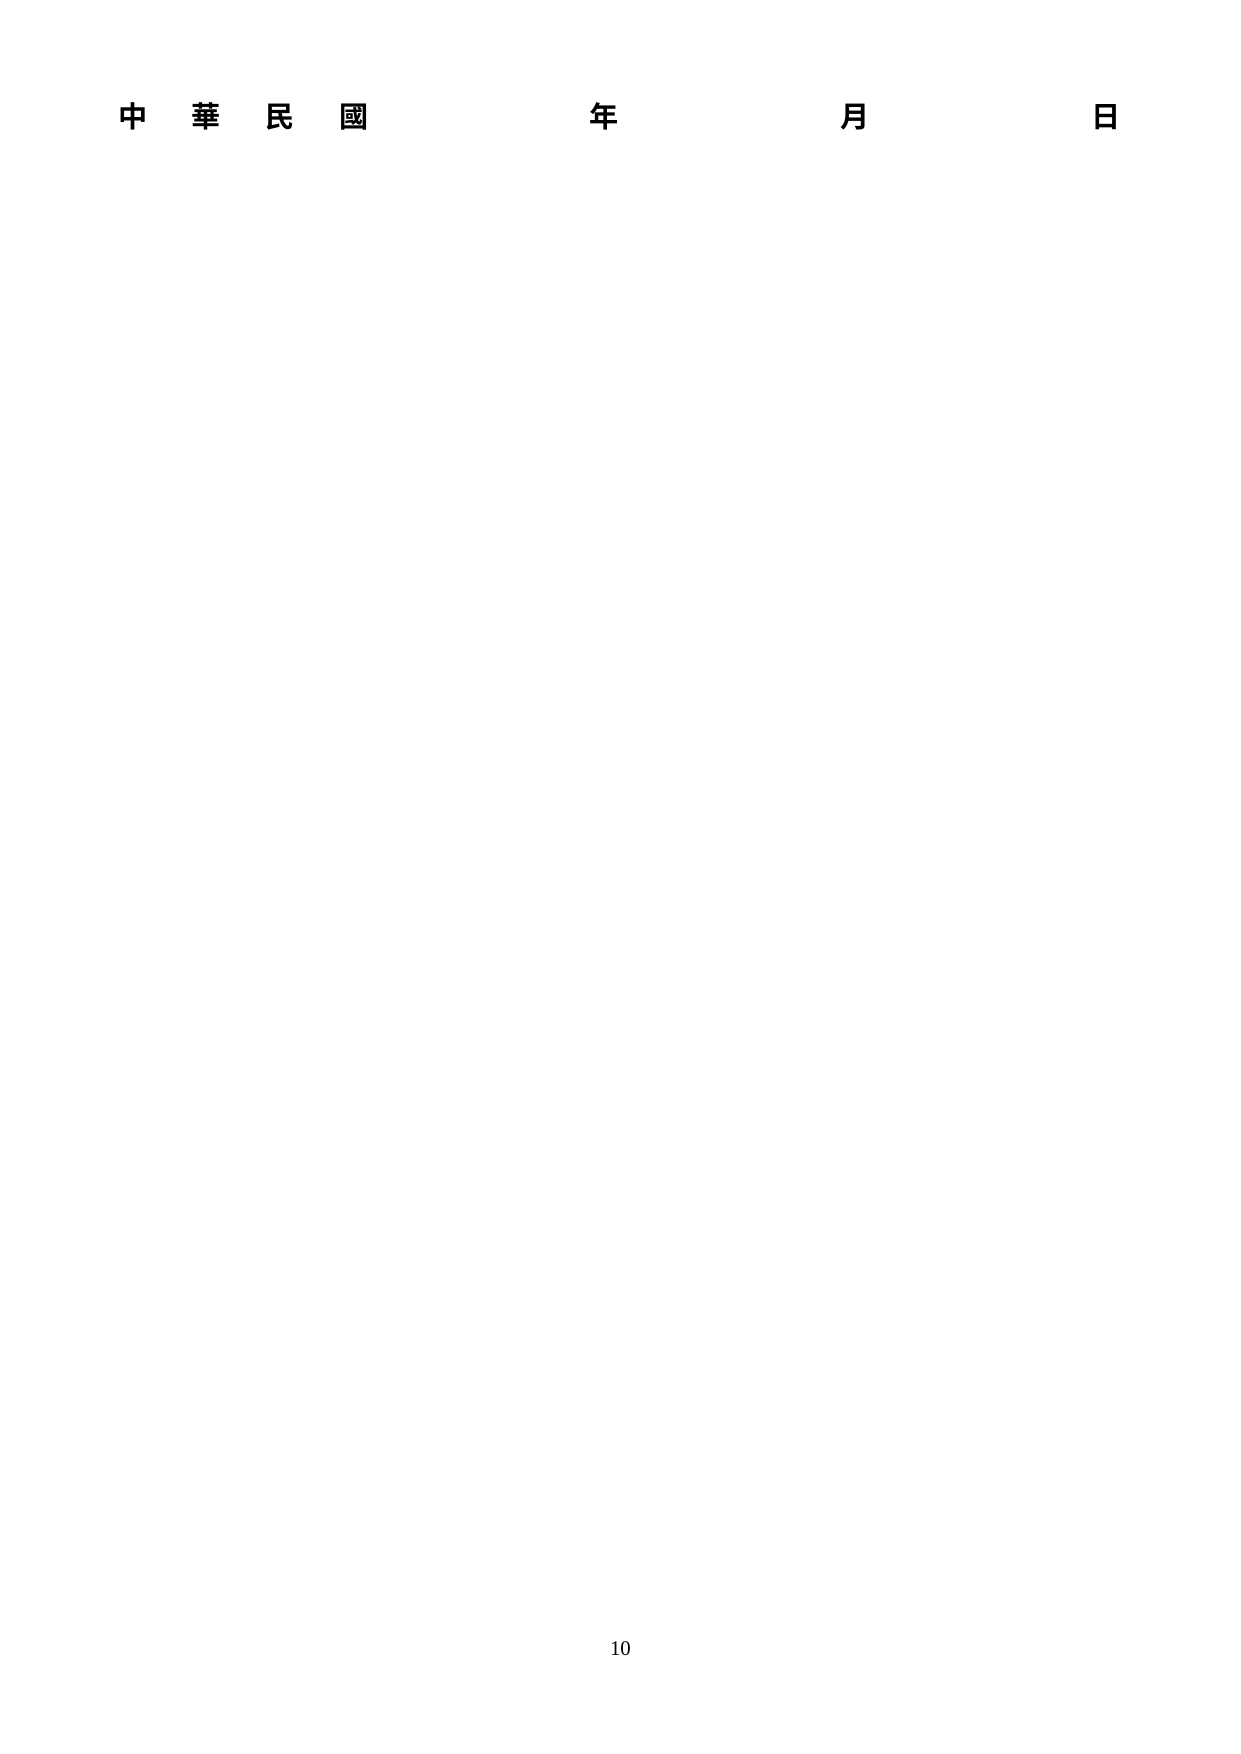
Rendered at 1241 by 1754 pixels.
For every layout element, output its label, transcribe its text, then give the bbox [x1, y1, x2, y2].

text 中華民國 年 月 日 [118, 89, 1122, 137]
